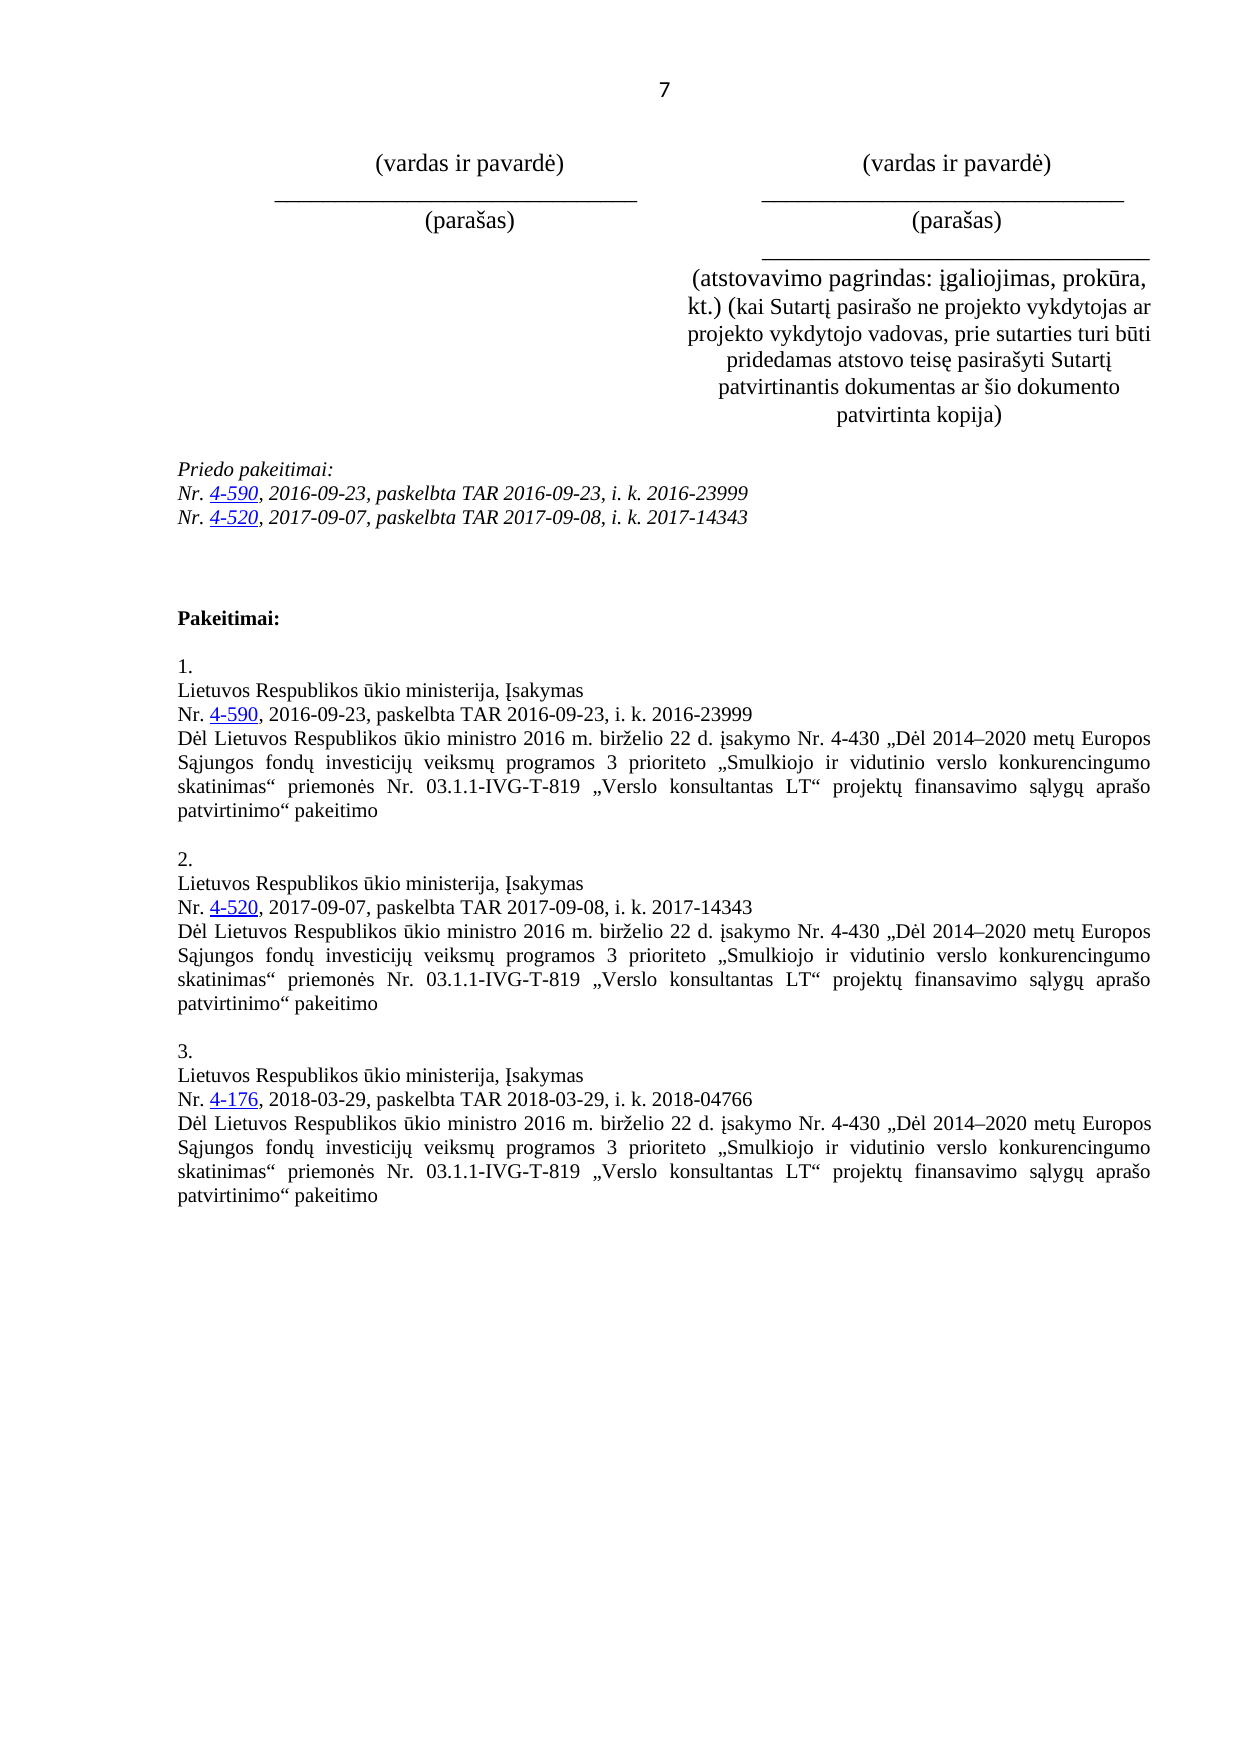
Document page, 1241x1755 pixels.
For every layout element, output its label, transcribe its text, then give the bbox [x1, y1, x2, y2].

table_cell (parašas) _______________________________ (atstovavimo pagrindas: įgaliojimas, prokūra, kt.) (kai Sutartį pasirašo ne projekto vykdytojas ar projekto vykdytojo vadovas, prie sutarties turi būti pridedamas atstovo teisę pasirašyti Sutartį patvirtinantis dokumentas ar šio dokumento patvirtinta kopija) [676, 176, 1163, 428]
text Nr. 4-590, 2016-09-23, paskelbta TAR 2016-09-23, i. k. 2016-23999 [177, 481, 1152, 505]
text Dėl Lietuvos Respublikos ūkio ministro 2016 m. birželio 22 d. įsakymo Nr. 4-430 „Dėl 2014–2020 metų Europos Sąjungos fondų investicijų veiksmų programos 3 prioriteto „Smulkiojo ir vidutinio verslo konkurencingumo skatinimas“ priemonės Nr. 03.1.1-IVG-T-819 „Verslo konsultantas LT“ projektų finansavimo sąlygų aprašo patvirtinimo“ pakeitimo [177, 919, 1152, 1015]
text Lietuvos Respublikos ūkio ministerija, Įsakymas [177, 871, 1152, 894]
table_cell (pareigos, jeigu galima nurodyti) (vardas ir pavardė) [676, 148, 1163, 176]
text Lietuvos Respublikos ūkio ministerija, Įsakymas [177, 678, 1152, 702]
text 2. [177, 846, 1152, 871]
text 1. [177, 654, 1152, 678]
text Nr. 4-590, 2016-09-23, paskelbta TAR 2016-09-23, i. k. 2016-23999 [177, 702, 1152, 726]
text Dėl Lietuvos Respublikos ūkio ministro 2016 m. birželio 22 d. įsakymo Nr. 4-430 „Dėl 2014–2020 metų Europos Sąjungos fondų investicijų veiksmų programos 3 prioriteto „Smulkiojo ir vidutinio verslo konkurencingumo skatinimas“ priemonės Nr. 03.1.1-IVG-T-819 „Verslo konsultantas LT“ projektų finansavimo sąlygų aprašo patvirtinimo“ pakeitimo [177, 726, 1152, 822]
text Dėl Lietuvos Respublikos ūkio ministro 2016 m. birželio 22 d. įsakymo Nr. 4-430 „Dėl 2014–2020 metų Europos Sąjungos fondų investicijų veiksmų programos 3 prioriteto „Smulkiojo ir vidutinio verslo konkurencingumo skatinimas“ priemonės Nr. 03.1.1-IVG-T-819 „Verslo konsultantas LT“ projektų finansavimo sąlygų aprašo patvirtinimo“ pakeitimo [177, 1111, 1152, 1207]
table_cell (parašas) [189, 176, 676, 428]
text Pakeitimai: [177, 606, 1152, 630]
text Nr. 4-520, 2017-09-07, paskelbta TAR 2017-09-08, i. k. 2017-14343 [177, 894, 1152, 919]
text Nr. 4-520, 2017-09-07, paskelbta TAR 2017-09-08, i. k. 2017-14343 [177, 505, 1152, 529]
text Nr. 4-176, 2018-03-29, paskelbta TAR 2018-03-29, i. k. 2018-04766 [177, 1087, 1152, 1111]
text 3. [177, 1039, 1152, 1063]
table_cell (pareigos) (vardas ir pavardė) [189, 148, 676, 176]
text Lietuvos Respublikos ūkio ministerija, Įsakymas [177, 1063, 1152, 1087]
text Priedo pakeitimai: [177, 457, 1152, 481]
